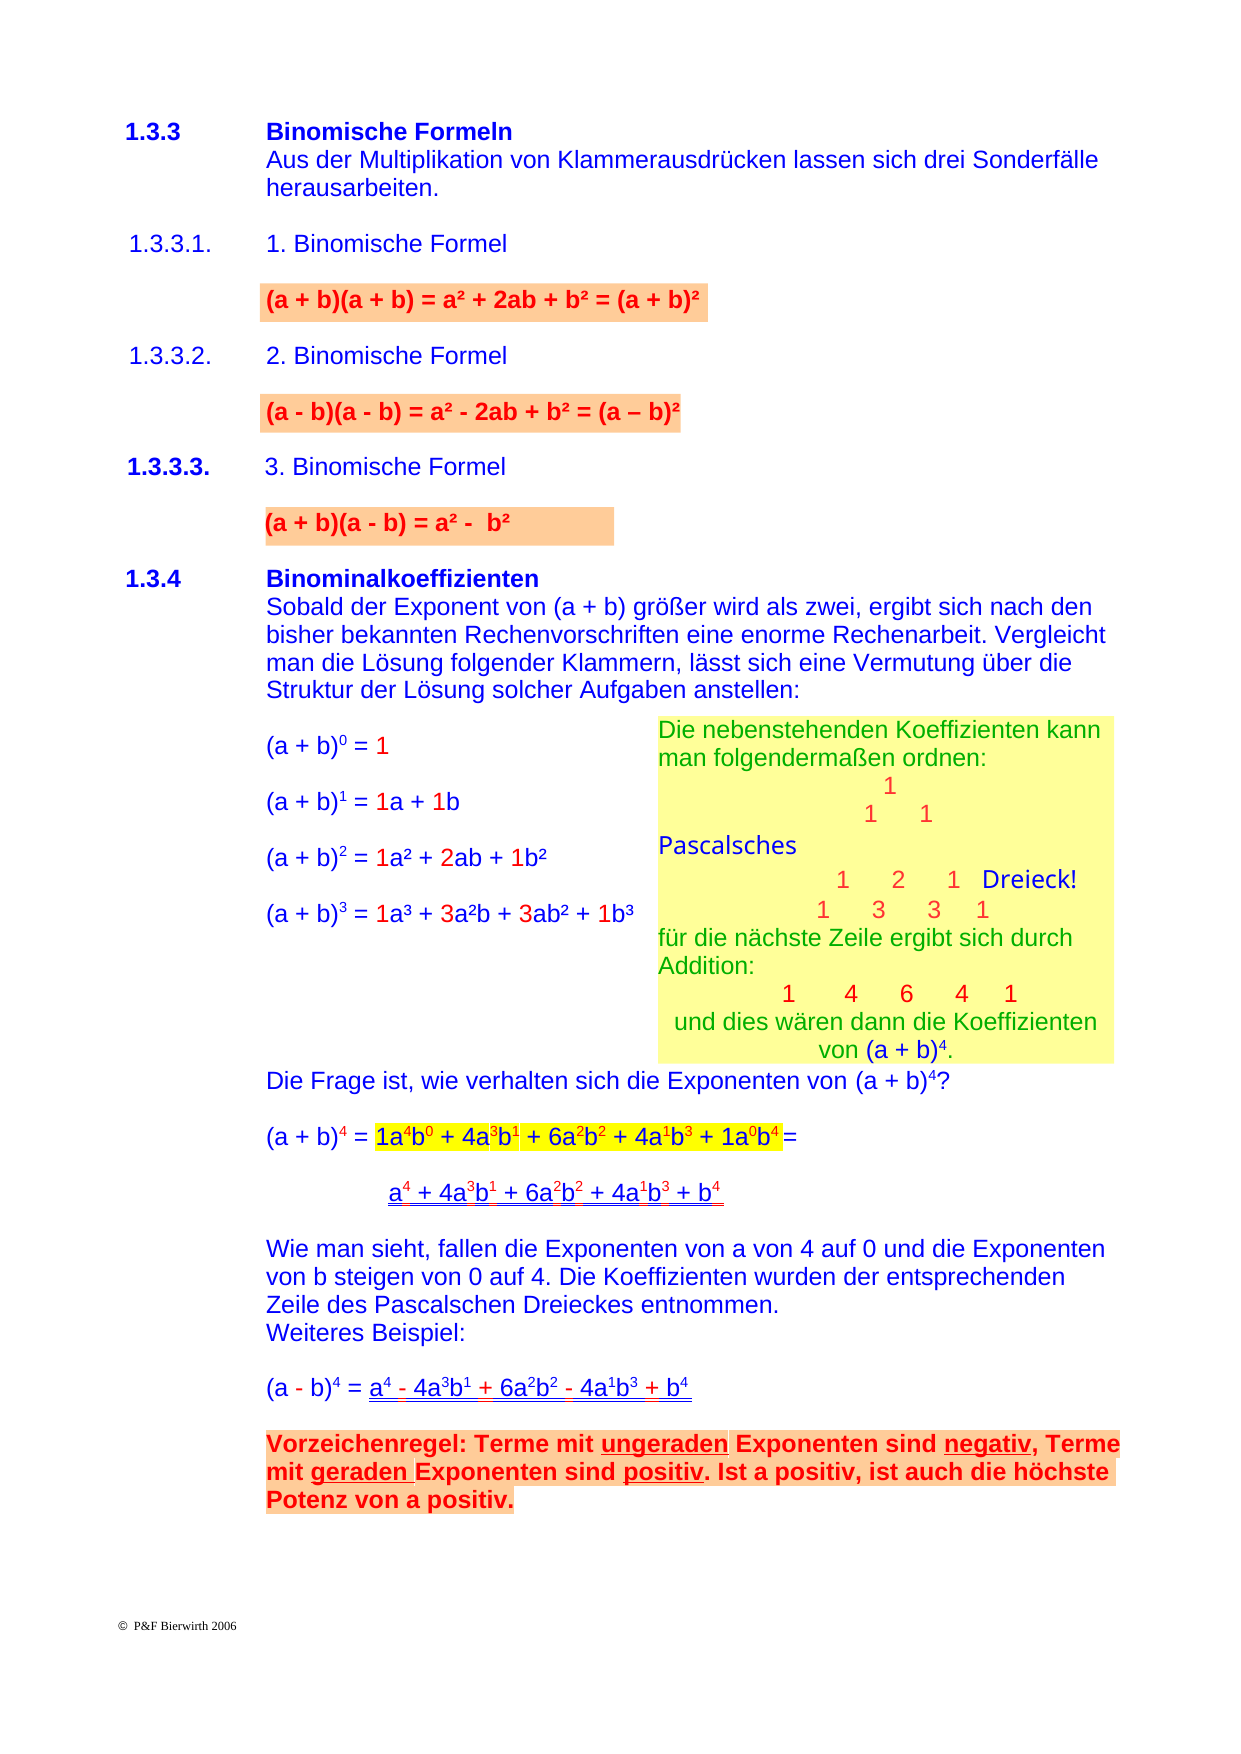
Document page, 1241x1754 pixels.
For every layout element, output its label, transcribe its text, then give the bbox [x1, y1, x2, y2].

text (a + b)4 = 1a4b0 + 4a3b1 + 6a2b2 + 4a1b3 + 1a0b4 = a4 + 4a3b1 + 6a2b2 + 4a1b3 + b4 Wie man sieht, fallen die Exponenten von a von 4 auf 0 und die Exponenten von b steigen von 0 auf 4. Die Koeffizienten wurden der entsprechenden Zeile des Pascalschen Dreieckes entnommen. Weiteres Beispiel: (a - b)4 = a4 - 4a3b1 + 6a2b2 - 4a1b3 + b4 Vorzeichenregel: Terme mit ungeraden Exponenten sind negativ, Terme mit geraden Exponenten sind positiv. Ist a positiv, ist auch die höchste Potenz von a positiv. [118, 1095, 1122, 1514]
list Binomische Formeln Aus der Multiplikation von Klammerausdrücken lassen sich drei Sonderfälle herausarbeiten. [125, 118, 1122, 230]
list 2. Binomische Formel (a - b)(a - b) = a² - 2ab + b² = (a – b)² [128, 341, 1122, 453]
text 1.3.4 Binominalkoeffizienten Sobald der Exponent von (a + b) größer wird als zwei, ergibt sich nach den bisher bekannten Rechenvorschriften eine enorme Rechenarbeit. Vergleicht man die Lösung folgender Klammern, lässt sich eine Vermutung über die Struktur der Lösung solcher Aufgaben anstellen: (a + b)0 = 1 (a + b)1 = 1a + 1b (a + b)2 = 1a² + 2ab + 1b² (a + b)3 = 1a³ + 3a²b + 3ab² + 1b³ Die Frage ist, wie verhalten sich die Exponenten von (a + b)4? [118, 564, 1122, 1095]
list 3. Binomische Formel (a + b)(a - b) = a² - b² [127, 453, 1122, 537]
list 1. Binomische Formel (a + b)(a + b) = a² + 2ab + b² = (a + b)² [128, 230, 1122, 341]
